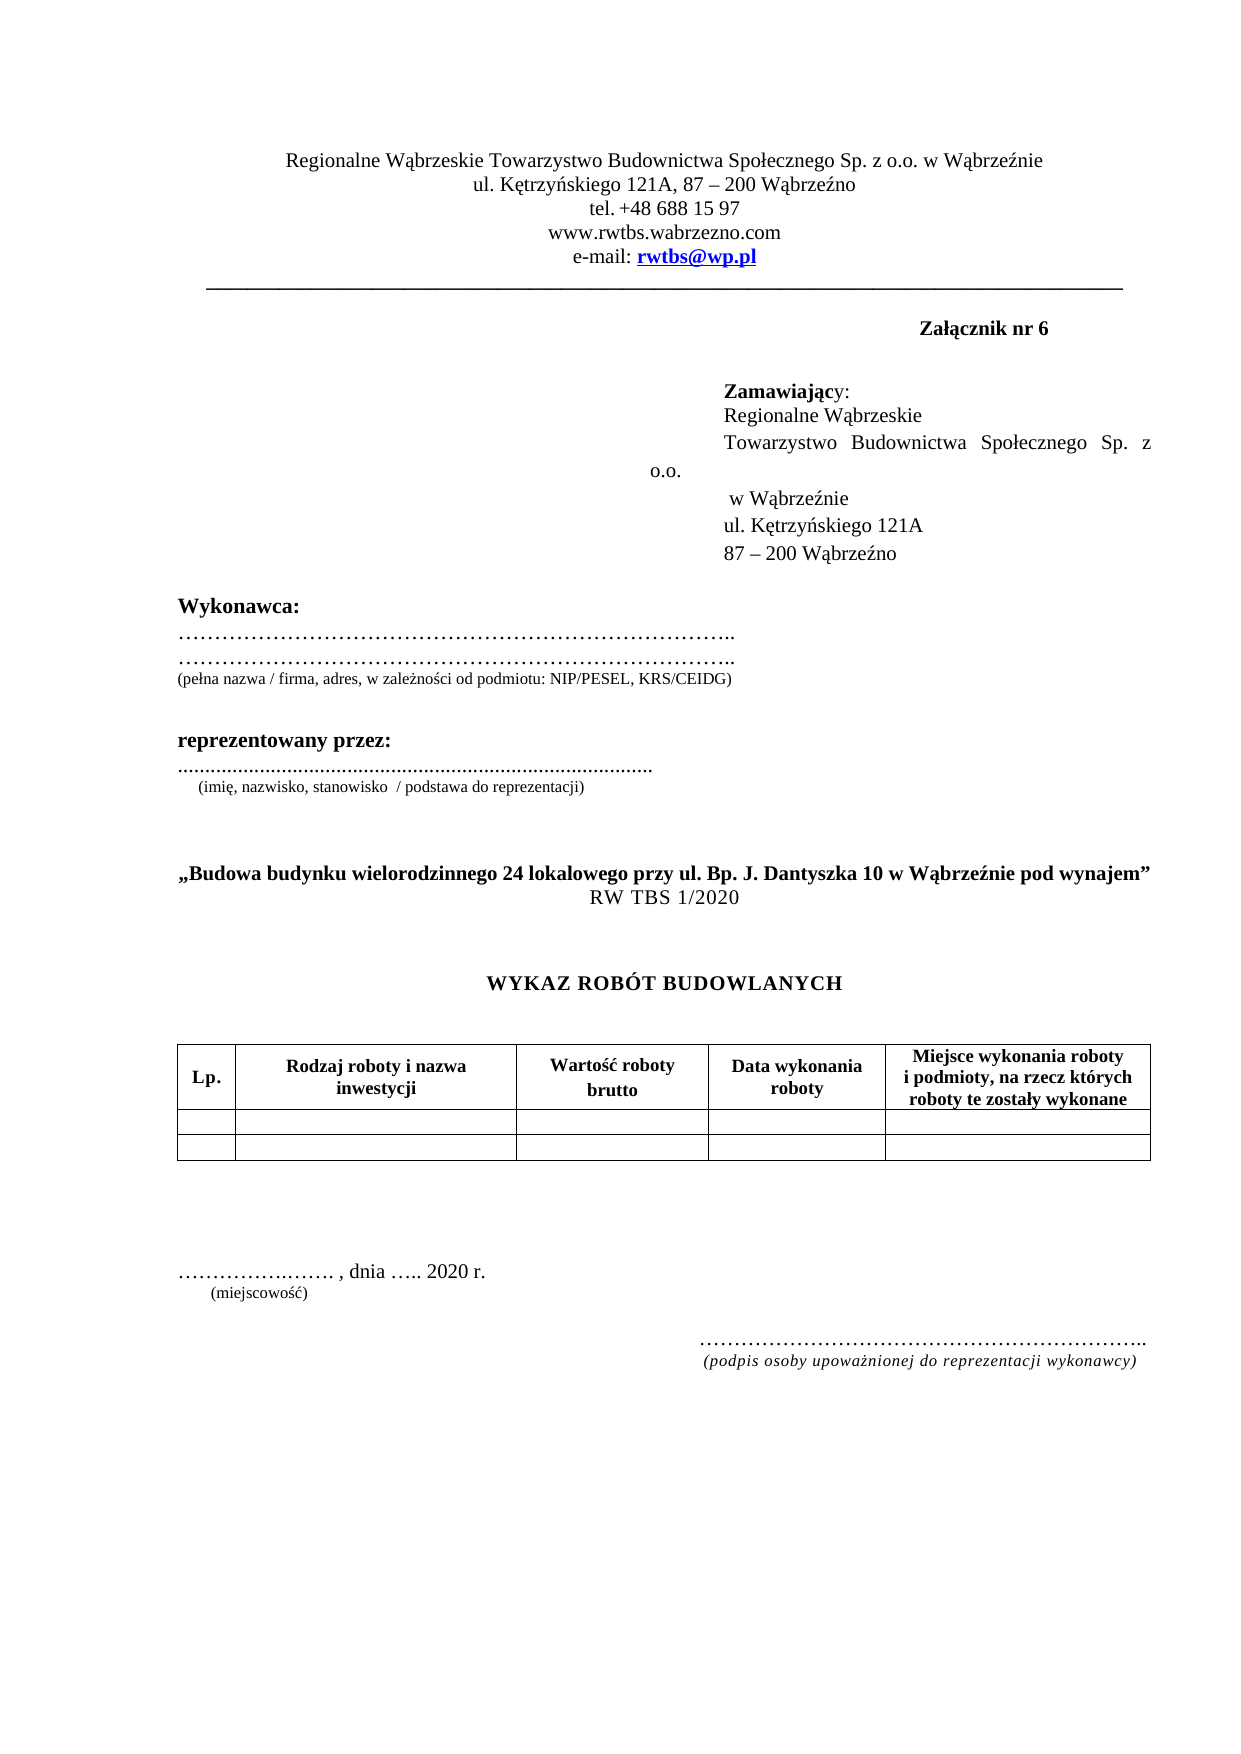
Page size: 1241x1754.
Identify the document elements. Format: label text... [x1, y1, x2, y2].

text ul. Kętrzyńskiego 121A [650, 513, 1152, 537]
text reprezentowany przez: [177, 727, 1152, 752]
text „Budowa budynku wielorodzinnego 24 lokalowego przy ul. Bp. J. Dantyszka 10 w Wąbrzeźnie pod wynajem” [177, 861, 1152, 885]
text ________________________________________________________________________________________ [177, 268, 1152, 292]
table_header Lp. [178, 1045, 235, 1109]
table_cell [517, 1110, 708, 1134]
text Regionalne Wąbrzeskie Towarzystwo Budownictwa Społecznego Sp. z o.o. w Wąbrzeźnie [177, 148, 1152, 172]
text Towarzystwo Budownictwa Społecznego Sp. z o.o. [650, 430, 1152, 482]
text (miejscowość) [177, 1283, 1152, 1302]
text www.rwtbs.wabrzezno.com [177, 220, 1152, 244]
table_header Data wykonania roboty [709, 1045, 885, 1109]
table_header Miejsce wykonania roboty i podmioty, na rzecz których roboty te zostały wykonane [886, 1045, 1150, 1109]
text Zamawiający: [650, 378, 1152, 403]
text 87 – 200 Wąbrzeźno [650, 541, 1152, 565]
table_cell [886, 1110, 1150, 1134]
text ....................................................................................... [177, 752, 1152, 777]
text ………………………………………………………………….. [177, 644, 1152, 669]
text e-mail: rwtbs@wp.pl [177, 244, 1152, 268]
table_cell [709, 1135, 885, 1159]
table_cell [236, 1110, 516, 1134]
text Regionalne Wąbrzeskie [650, 403, 1152, 427]
table_cell [236, 1135, 516, 1159]
text (imię, nazwisko, stanowisko / podstawa do reprezentacji) [177, 777, 1152, 796]
text RW TBS 1/2020 [177, 885, 1152, 909]
text w Wąbrzeźnie [650, 485, 1152, 509]
text …………….……. , dnia ….. 2020 r. [177, 1259, 1152, 1283]
text ul. Kętrzyńskiego 121A, 87 – 200 Wąbrzeźno [177, 172, 1152, 196]
text tel. +48 688 15 97 [177, 196, 1152, 220]
text WYKAZ ROBÓT BUDOWLANYCH [177, 971, 1152, 995]
table_cell [517, 1135, 708, 1159]
table_cell [886, 1135, 1150, 1159]
text Załącznik nr 6 [841, 316, 1152, 340]
table_header Wartość roboty brutto [517, 1045, 708, 1109]
text ……………………………………………………….. [177, 1326, 1152, 1350]
text Wykonawca: [177, 593, 1152, 619]
text (podpis osoby upoważnionej do reprezentacji wykonawcy) [693, 1350, 1152, 1369]
text (pełna nazwa / firma, adres, w zależności od podmiotu: NIP/PESEL, KRS/CEIDG) [177, 669, 1152, 688]
table_cell [709, 1110, 885, 1134]
table_header Rodzaj roboty i nazwa inwestycji [236, 1045, 516, 1109]
table_cell [178, 1110, 235, 1134]
text ………………………………………………………………….. [177, 619, 1152, 644]
table_cell [178, 1135, 235, 1159]
